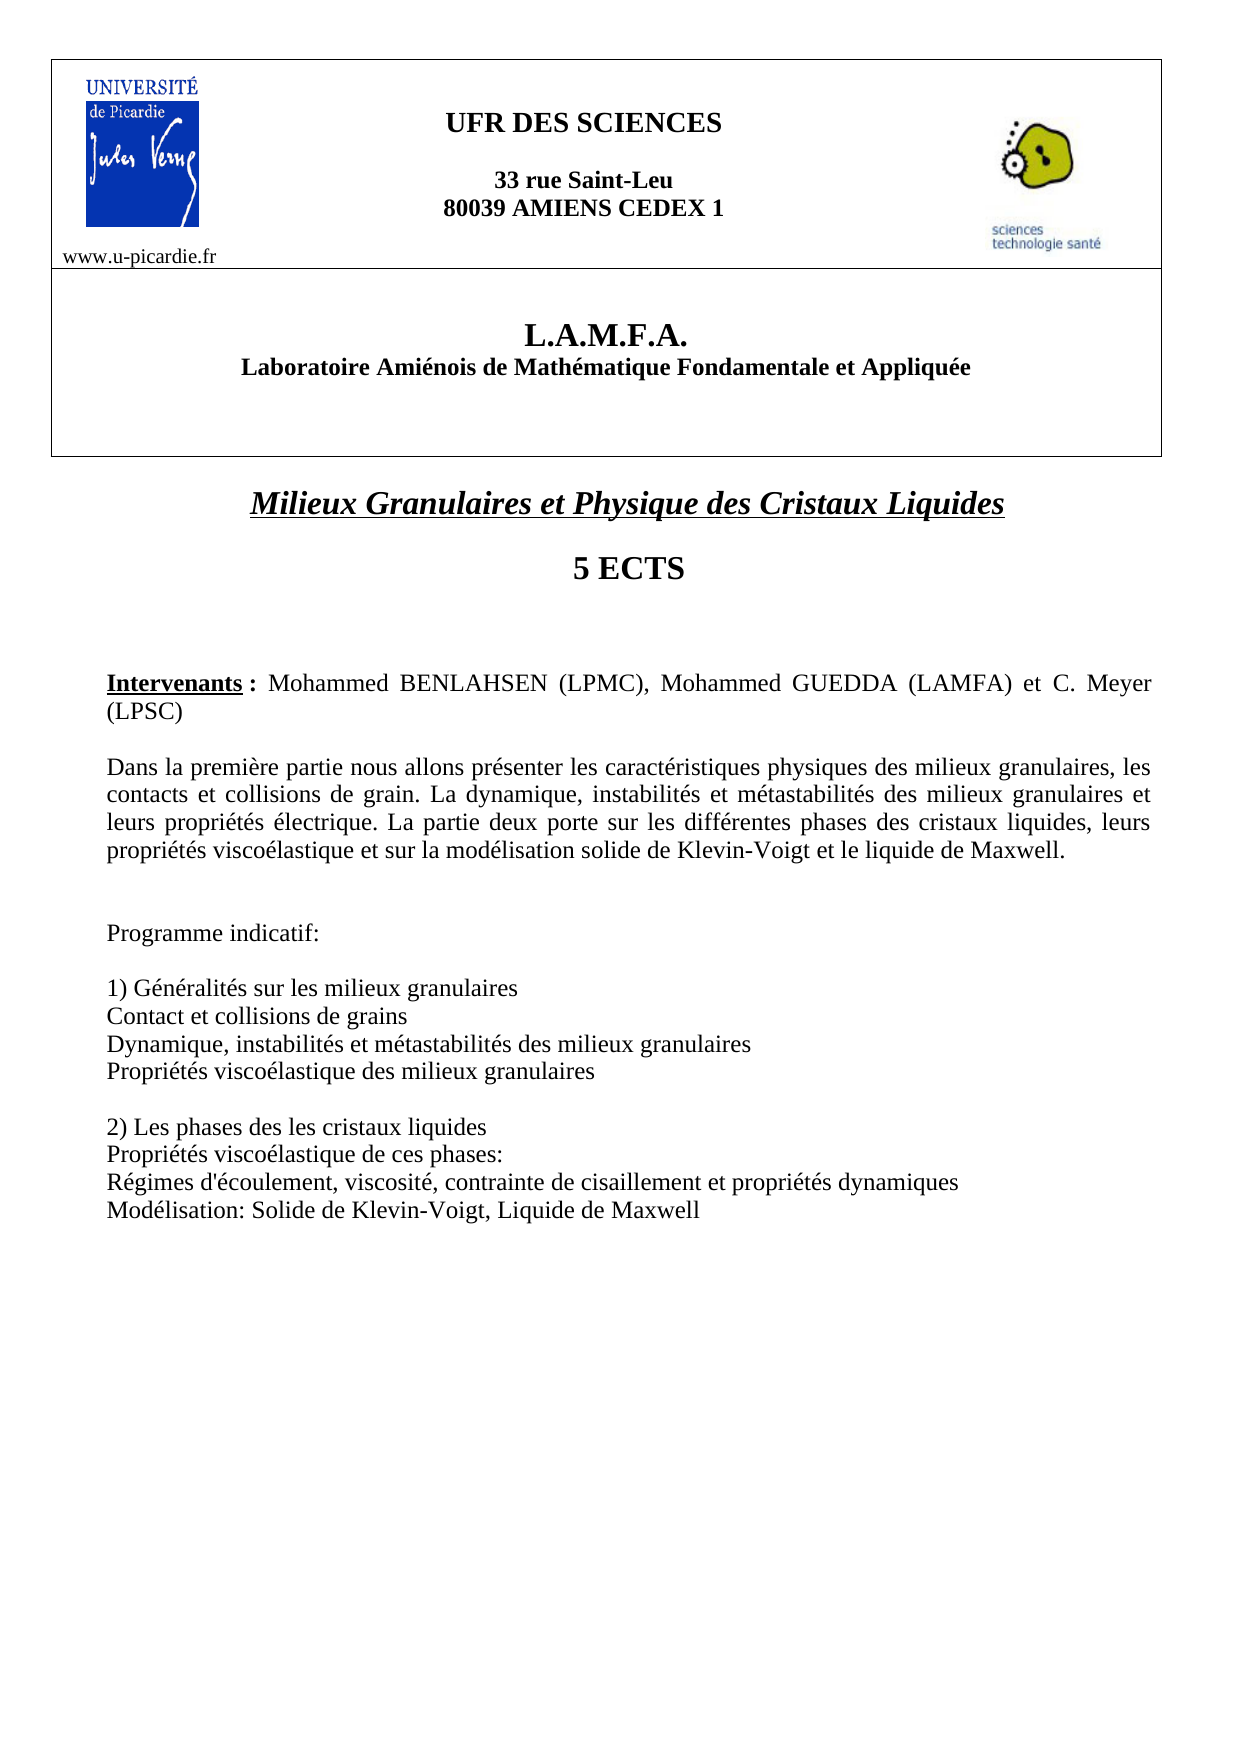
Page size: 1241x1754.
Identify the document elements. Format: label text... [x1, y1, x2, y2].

text Dans la première partie nous allons présenter les caractéristiques physiques des milieux granulaires, les contacts et collisions de grain. La dynamique, instabilités et métastabilités des milieux granulaires et leurs propriétés électrique. La partie deux porte sur les différentes phases des cristaux liquides, leurs propriétés viscoélastique et sur la modélisation solide de Klevin-Voigt et le liquide de Maxwell. [106, 753, 1152, 863]
text 2) Les phases des les cristaux liquides [106, 1113, 1152, 1141]
table_header [932, 60, 1161, 268]
text 5 ECTS [106, 549, 1152, 586]
text Modélisation: Solide de Klevin-Voigt, Liquide de Maxwell [106, 1196, 1152, 1224]
text Programme indicatif: [106, 919, 1152, 947]
text Milieux Granulaires et Physique des Cristaux Liquides [106, 485, 1152, 522]
text Propriétés viscoélastique de ces phases: [106, 1141, 1152, 1168]
table_cell L.A.M.F.A. Laboratoire Amiénois de Mathématique Fondamentale et Appliquée [52, 269, 1161, 456]
picture [77, 67, 209, 238]
picture [985, 95, 1109, 257]
text Régimes d'écoulement, viscosité, contrainte de cisaillement et propriétés dynamiques [106, 1168, 1152, 1196]
text Dynamique, instabilités et métastabilités des milieux granulaires [106, 1030, 1152, 1057]
table_header www.u-picardie.fr [52, 60, 235, 268]
text Propriétés viscoélastique des milieux granulaires [106, 1057, 1152, 1085]
text Intervenants : Mohammed BENLAHSEN (LPMC), Mohammed GUEDDA (LAMFA) et C. Meyer (LPSC) [106, 669, 1152, 725]
table_header UFR DES SCIENCES 33 rue Saint-Leu 80039 AMIENS CEDEX 1 [235, 60, 932, 268]
text 1) Généralités sur les milieux granulaires [106, 974, 1152, 1002]
text Contact et collisions de grains [106, 1002, 1152, 1030]
